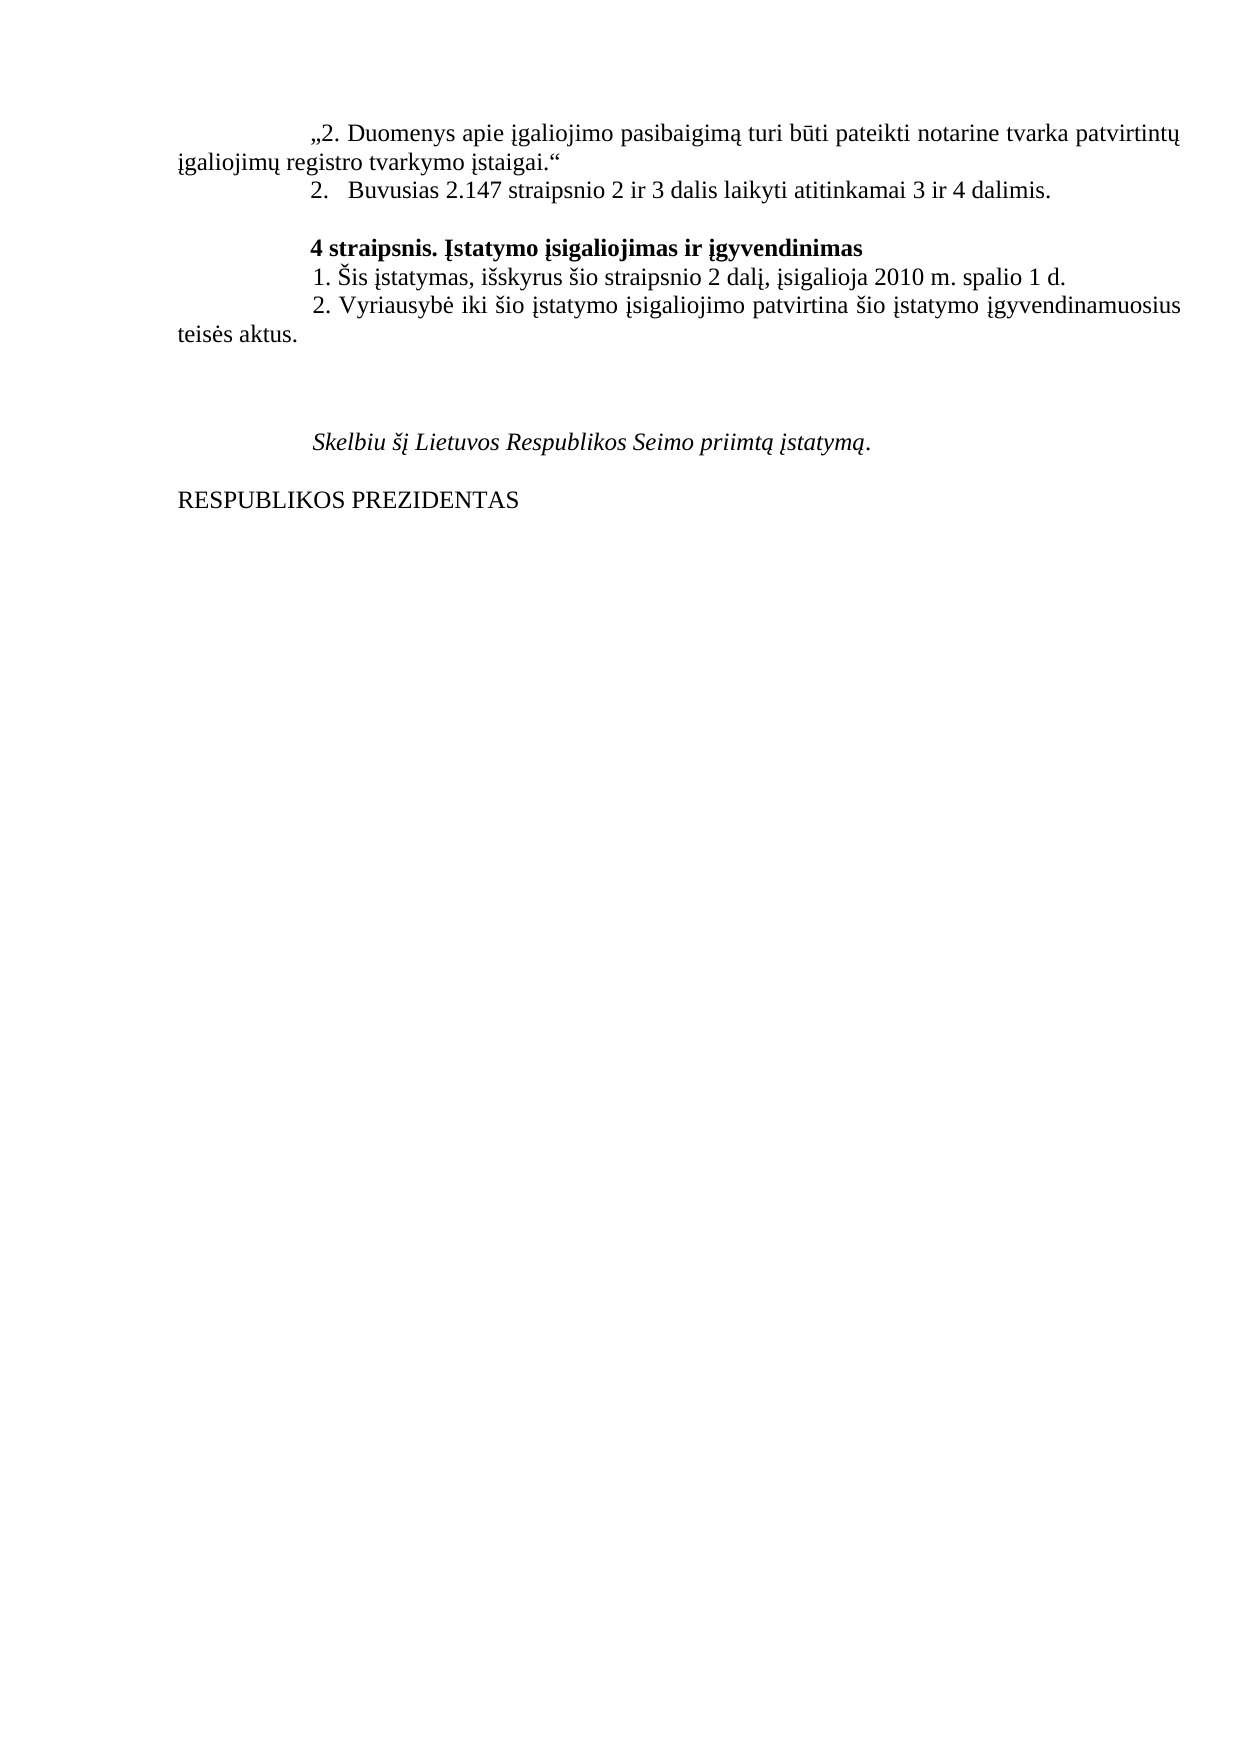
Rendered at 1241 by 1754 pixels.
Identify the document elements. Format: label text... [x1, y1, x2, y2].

text 4 straipsnis. Įstatymo įsigaliojimas ir įgyvendinimas [177, 233, 1181, 262]
text 2. Vyriausybė iki šio įstatymo įsigaliojimo patvirtina šio įstatymo įgyvendinamuosius teisės aktus. [177, 291, 1181, 348]
text RESPUBLIKOS PREZIDENTAS [177, 485, 1181, 513]
text 2. Buvusias 2.147 straipsnio 2 ir 3 dalis laikyti atitinkamai 3 ir 4 dalimis. [310, 176, 1181, 204]
text „2. Duomenys apie įgaliojimo pasibaigimą turi būti pateikti notarine tvarka patvirtintų įgaliojimų registro tvarkymo įstaigai.“ [177, 118, 1181, 176]
text Skelbiu šį Lietuvos Respublikos Seimo priimtą įstatymą. [177, 427, 1181, 456]
text 1. Šis įstatymas, išskyrus šio straipsnio 2 dalį, įsigalioja 2010 m. spalio 1 d. [177, 262, 1181, 291]
